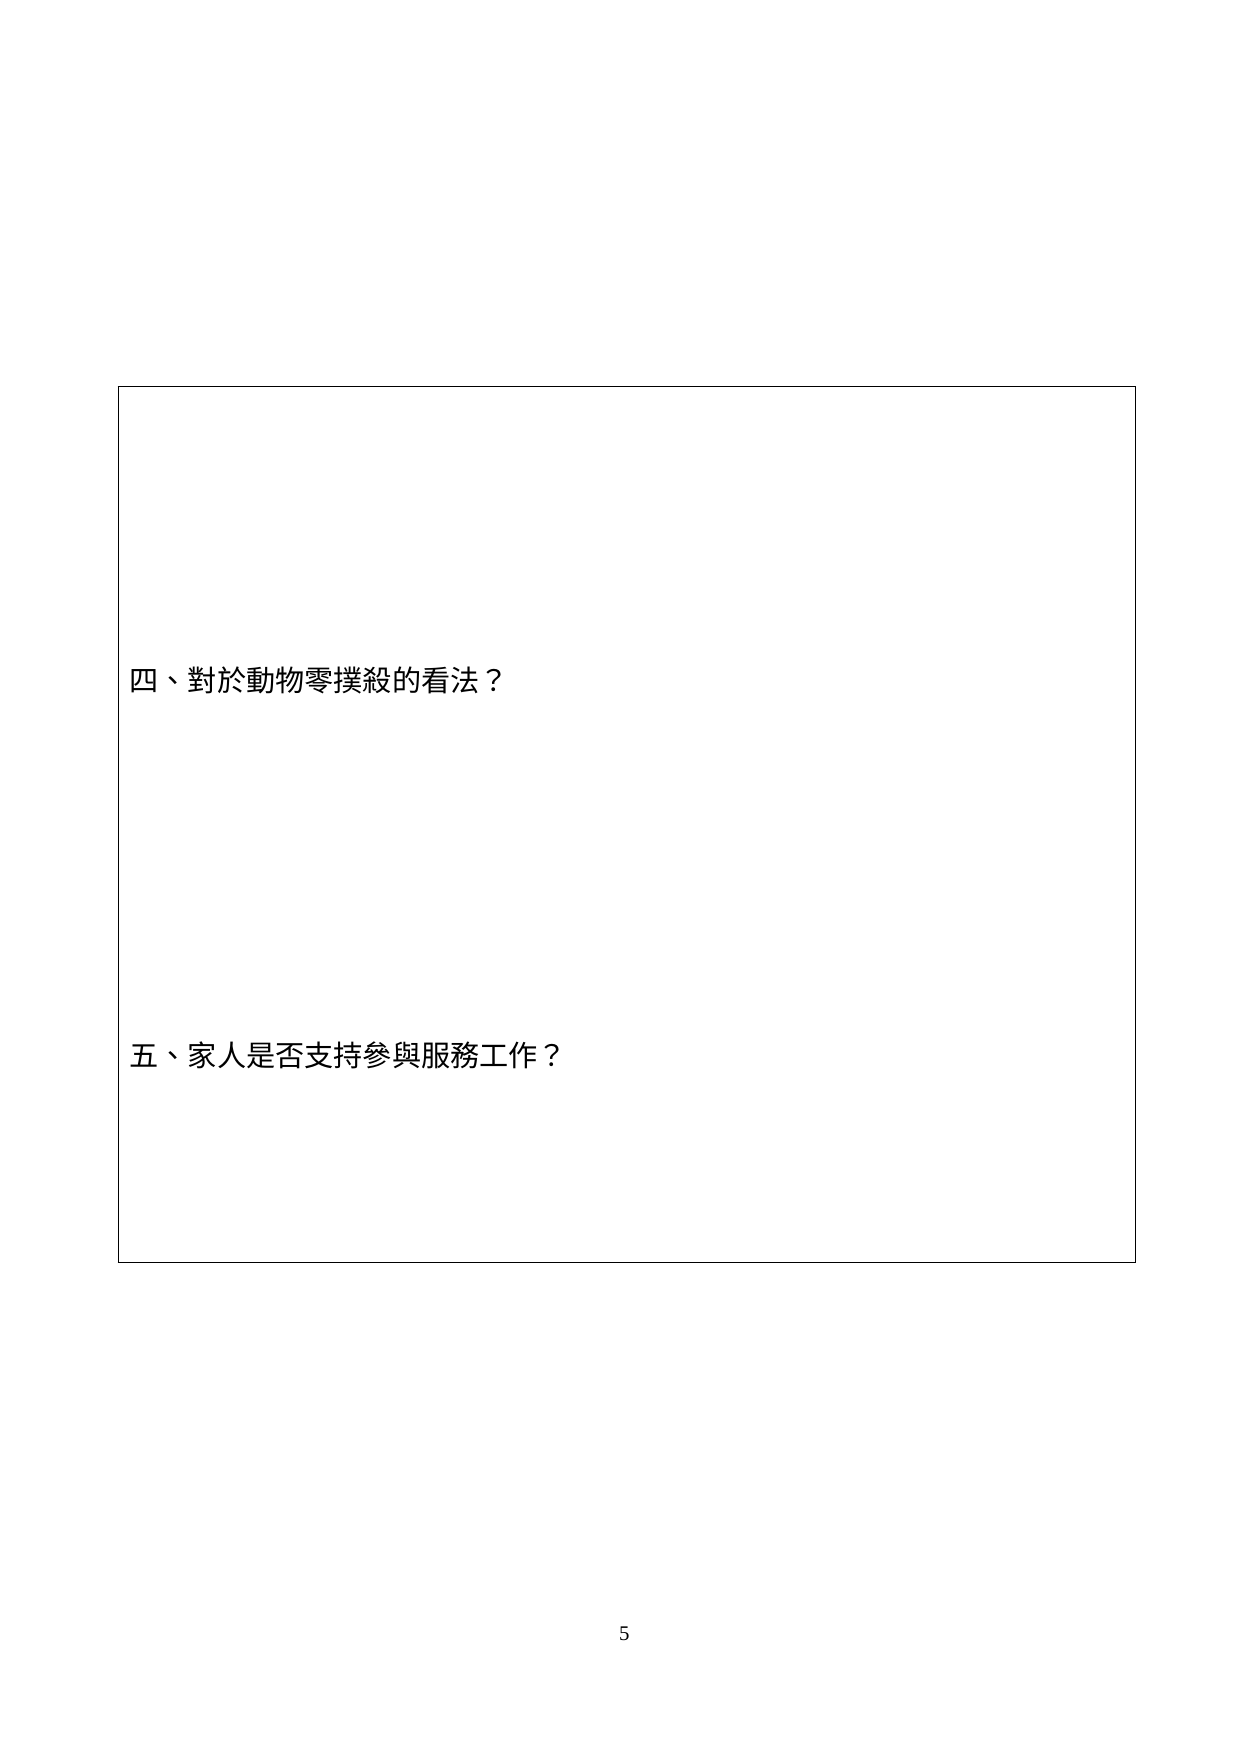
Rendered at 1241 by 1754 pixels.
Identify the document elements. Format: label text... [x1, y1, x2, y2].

table_header 四、對於動物零撲殺的看法？ 五、家人是否支持參與服務工作？ [119, 387, 1135, 1262]
